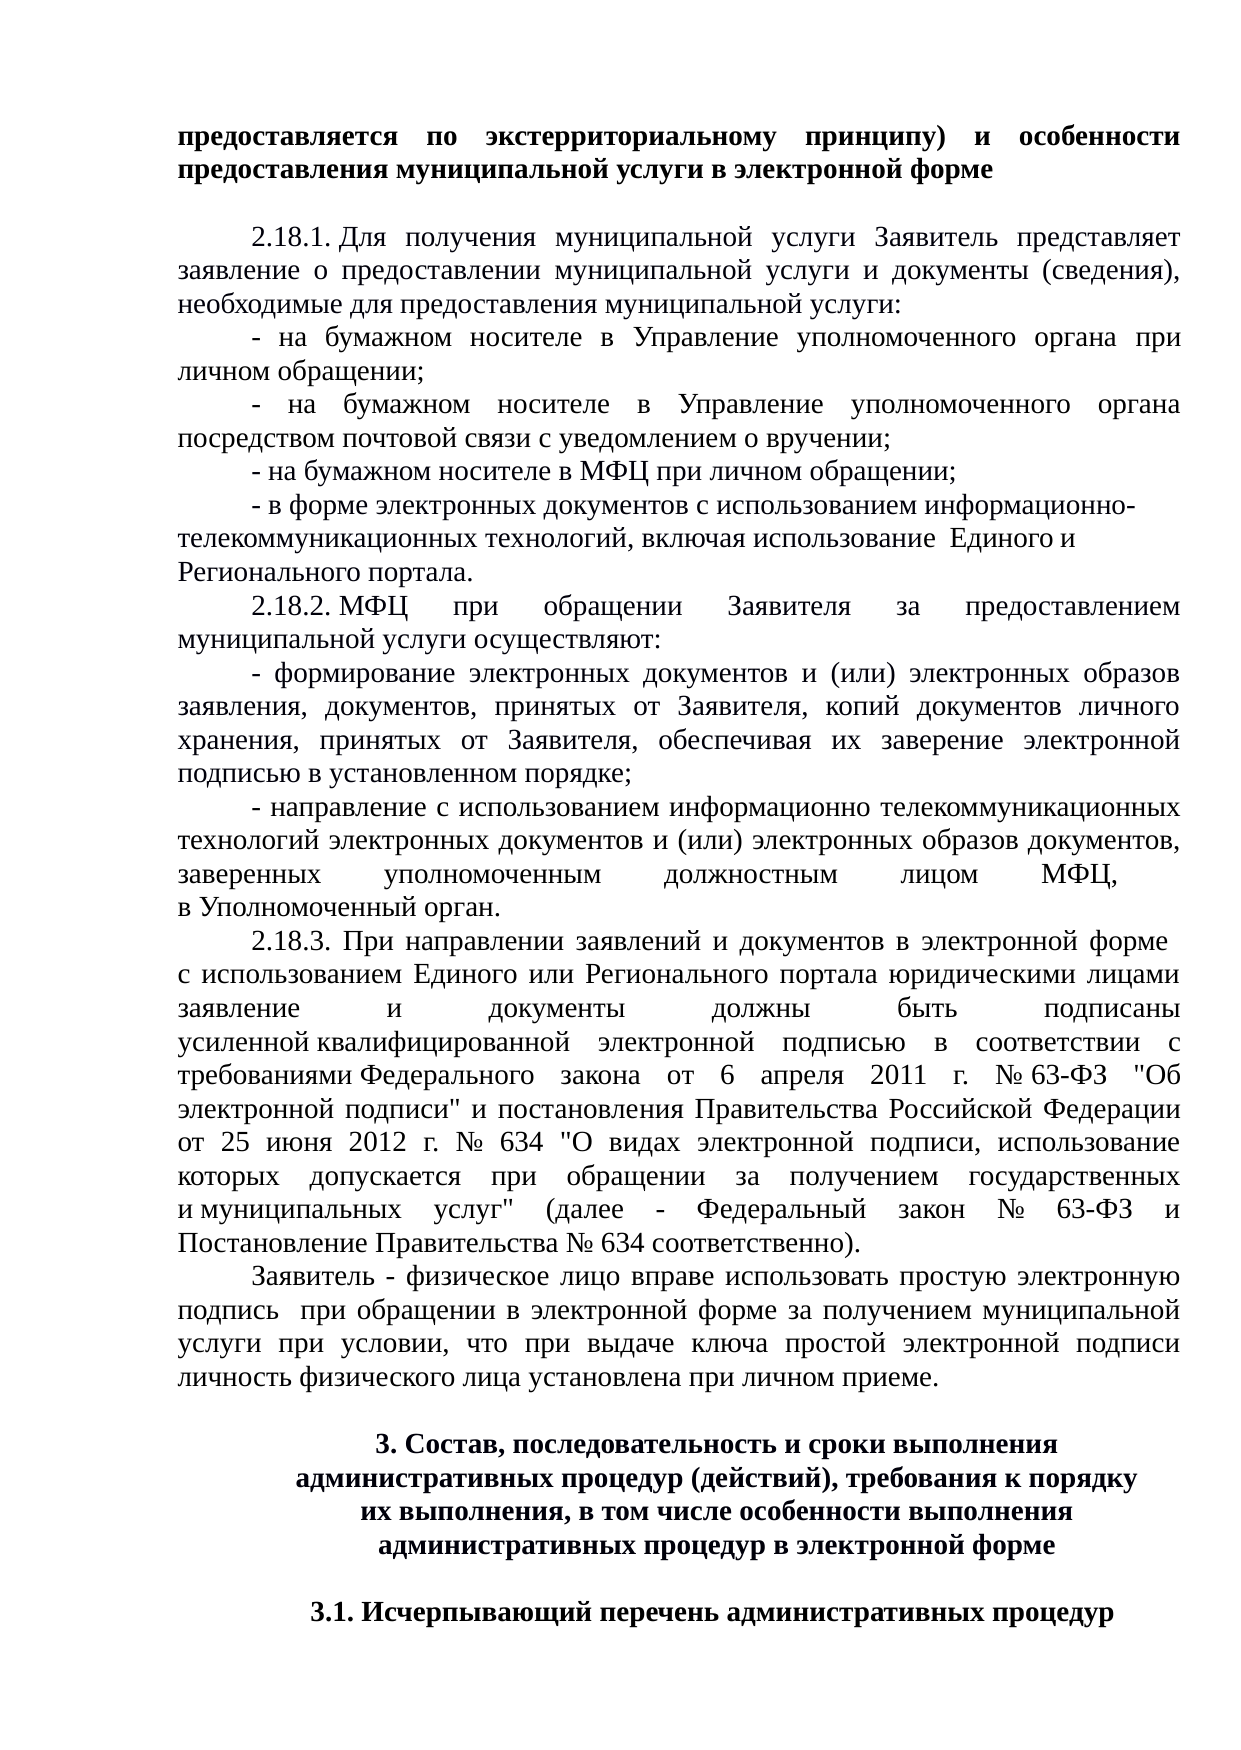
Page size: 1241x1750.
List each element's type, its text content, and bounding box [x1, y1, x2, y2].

text 3. Состав, последовательность и сроки выполнения [177, 1426, 1181, 1460]
text - в форме электронных документов с использованием информационно-телекоммуникационных технологий, включая использование Единого и Регионального портала. [177, 487, 1181, 588]
text - на бумажном носителе в Управление уполномоченного органа посредством почтовой связи с уведомлением о вручении; [177, 386, 1181, 453]
text административных процедур (действий), требования к порядку [177, 1460, 1181, 1493]
title 3.1. Исчерпывающий перечень административных процедур [177, 1594, 1181, 1627]
text их выполнения, в том числе особенности выполнения [177, 1493, 1181, 1527]
text - на бумажном носителе в Управление уполномоченного органа при личном обращении; [177, 319, 1181, 386]
text - на бумажном носителе в МФЦ при личном обращении; [177, 453, 1181, 487]
text - формирование электронных документов и (или) электронных образов заявления, документов, принятых от Заявителя, копий документов личного хранения, принятых от Заявителя, обеспечивая их заверение электронной подписью в установленном порядке; [177, 655, 1181, 789]
text - направление с использованием информационно телекоммуникационных технологий электронных документов и (или) электронных образов документов, заверенных уполномоченным должностным лицом МФЦ, в Уполномоченный орган. [177, 789, 1181, 923]
text Заявитель - физическое лицо вправе использовать простую электронную подпись при обращении в электронной форме за получением муниципальной услуги при условии, что при выдаче ключа простой электронной подписи личность физического лица установлена при личном приеме. [177, 1258, 1181, 1393]
text 2.18.3. При направлении заявлений и документов в электронной форме с использованием Единого или Регионального портала юридическими лицами заявление и документы должны быть подписаны усиленной квалифицированной электронной подписью в соответствии с требованиями Федерального закона от 6 апреля 2011 г. № 63-ФЗ "Об электронной подписи" и постановления Правительства Российской Федерации от 25 июня 2012 г. № 634 "О видах электронной подписи, использование которых допускается при обращении за получением государственных и муниципальных услуг" (далее - Федеральный закон № 63-ФЗ и Постановление Правительства № 634 соответственно). [177, 923, 1181, 1258]
text 2.18.1. Для получения муниципальной услуги Заявитель представляет заявление о предоставлении муниципальной услуги и документы (сведения), необходимые для предоставления муниципальной услуги: [177, 219, 1181, 319]
text 2.18.2. МФЦ при обращении Заявителя за предоставлением муниципальной услуги осуществляют: [177, 588, 1181, 655]
text административных процедур в электронной форме [177, 1527, 1181, 1560]
text предоставляется по экстерриториальному принципу) и особенности предоставления муниципальной услуги в электронной форме [177, 118, 1181, 185]
